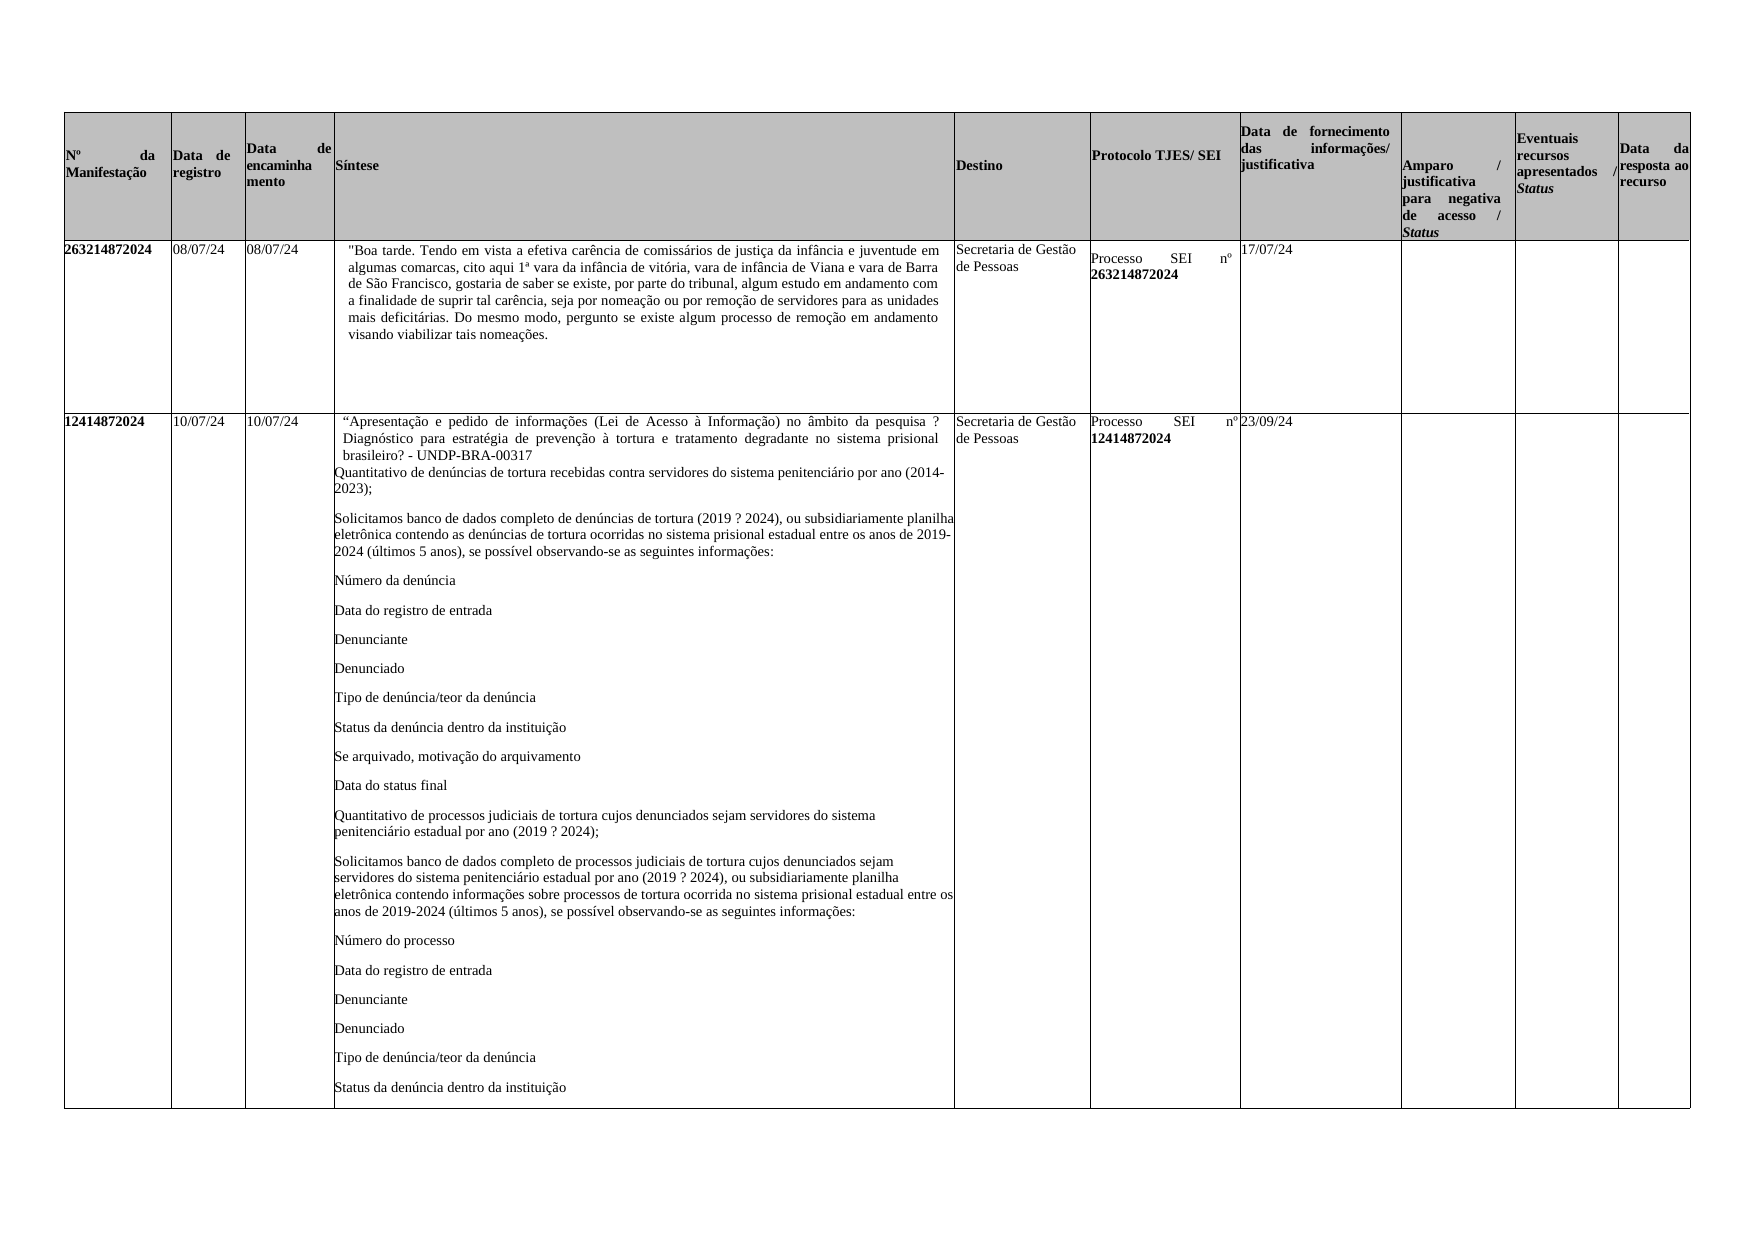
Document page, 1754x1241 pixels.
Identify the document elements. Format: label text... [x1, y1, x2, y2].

table_header Eventuais recursos apresentados / Status [1516, 113, 1618, 240]
table_cell [1402, 241, 1515, 412]
table_cell [1516, 414, 1618, 1108]
table_cell [1516, 241, 1618, 412]
table_cell 08/07/24 [246, 241, 334, 412]
table_cell "Boa tarde. Tendo em vista a efetiva carência de comissários de justiça da infância e juventude em algumas comarcas, cito aqui 1ª vara da infância de vitória, vara de infância de Viana e vara de Barra de São Francisco, gostaria de saber se existe, por parte do tribunal, algum estudo em andamento com a finalidade de suprir tal carência, seja por nomeação ou por remoção de servidores para as unidades mais deficitárias. Do mesmo modo, pergunto se existe algum processo de remoção em andamento visando viabilizar tais nomeações. [335, 241, 954, 412]
table_cell 17/07/24 [1241, 241, 1401, 412]
table_header Data de fornecimento das informações/ justificativa [1241, 113, 1401, 240]
table_header Data de registro [172, 113, 245, 240]
table_cell Secretaria de Gestão de Pessoas [955, 241, 1090, 412]
table_cell [1619, 240, 1690, 412]
table_cell Processo SEI nº 12414872024 [1091, 414, 1240, 1108]
table_cell 10/07/24 [246, 414, 334, 1108]
table_header Data da resposta ao recurso [1619, 113, 1690, 240]
table_cell 08/07/24 [172, 241, 245, 412]
table_cell Secretaria de Gestão de Pessoas [955, 414, 1090, 1108]
table_cell 263214872024 [65, 241, 171, 412]
table_cell Processo SEI nº 263214872024 [1091, 241, 1240, 412]
table_cell [1619, 413, 1690, 1108]
table_cell 12414872024 [65, 414, 171, 1108]
table_cell 10/07/24 [172, 414, 245, 1108]
table_header Síntese [335, 113, 954, 240]
table_header Protocolo TJES/ SEI [1091, 113, 1240, 240]
table_header Amparo / justificativa para negativa de acesso / Status [1402, 113, 1515, 240]
table_cell [1402, 414, 1515, 1108]
table_cell 23/09/24 [1241, 414, 1401, 1108]
table_header Data de encaminha mento [246, 113, 334, 240]
table_cell “Apresentação e pedido de informações (Lei de Acesso à Informação) no âmbito da pesquisa ?Diagnóstico para estratégia de prevenção à tortura e tratamento degradante no sistema prisional brasileiro? - UNDP-BRA-00317 Quantitativo de denúncias de tortura recebidas contra servidores do sistema penitenciário por ano (2014-2023); Solicitamos banco de dados completo de denúncias de tortura (2019 ? 2024), ou subsidiariamente planilha eletrônica contendo as denúncias de tortura ocorridas no sistema prisional estadual entre os anos de 2019-2024 (últimos 5 anos), se possível observando-se as seguintes informações: Número da denúncia Data do registro de entrada Denunciante Denunciado Tipo de denúncia/teor da denúncia Status da denúncia dentro da instituição Se arquivado, motivação do arquivamento Data do status final Quantitativo de processos judiciais de tortura cujos denunciados sejam servidores do sistema penitenciário estadual por ano (2019 ? 2024); Solicitamos banco de dados completo de processos judiciais de tortura cujos denunciados sejam servidores do sistema penitenciário estadual por ano (2019 ? 2024), ou subsidiariamente planilha eletrônica contendo informações sobre processos de tortura ocorrida no sistema prisional estadual entre os anos de 2019-2024 (últimos 5 anos), se possível observando-se as seguintes informações: Número do processo Data do registro de entrada Denunciante Denunciado Tipo de denúncia/teor da denúncia Status da denúncia dentro da instituição [335, 414, 954, 1108]
table_header Nº da Manifestação [65, 113, 171, 240]
table_header Destino [955, 113, 1090, 240]
